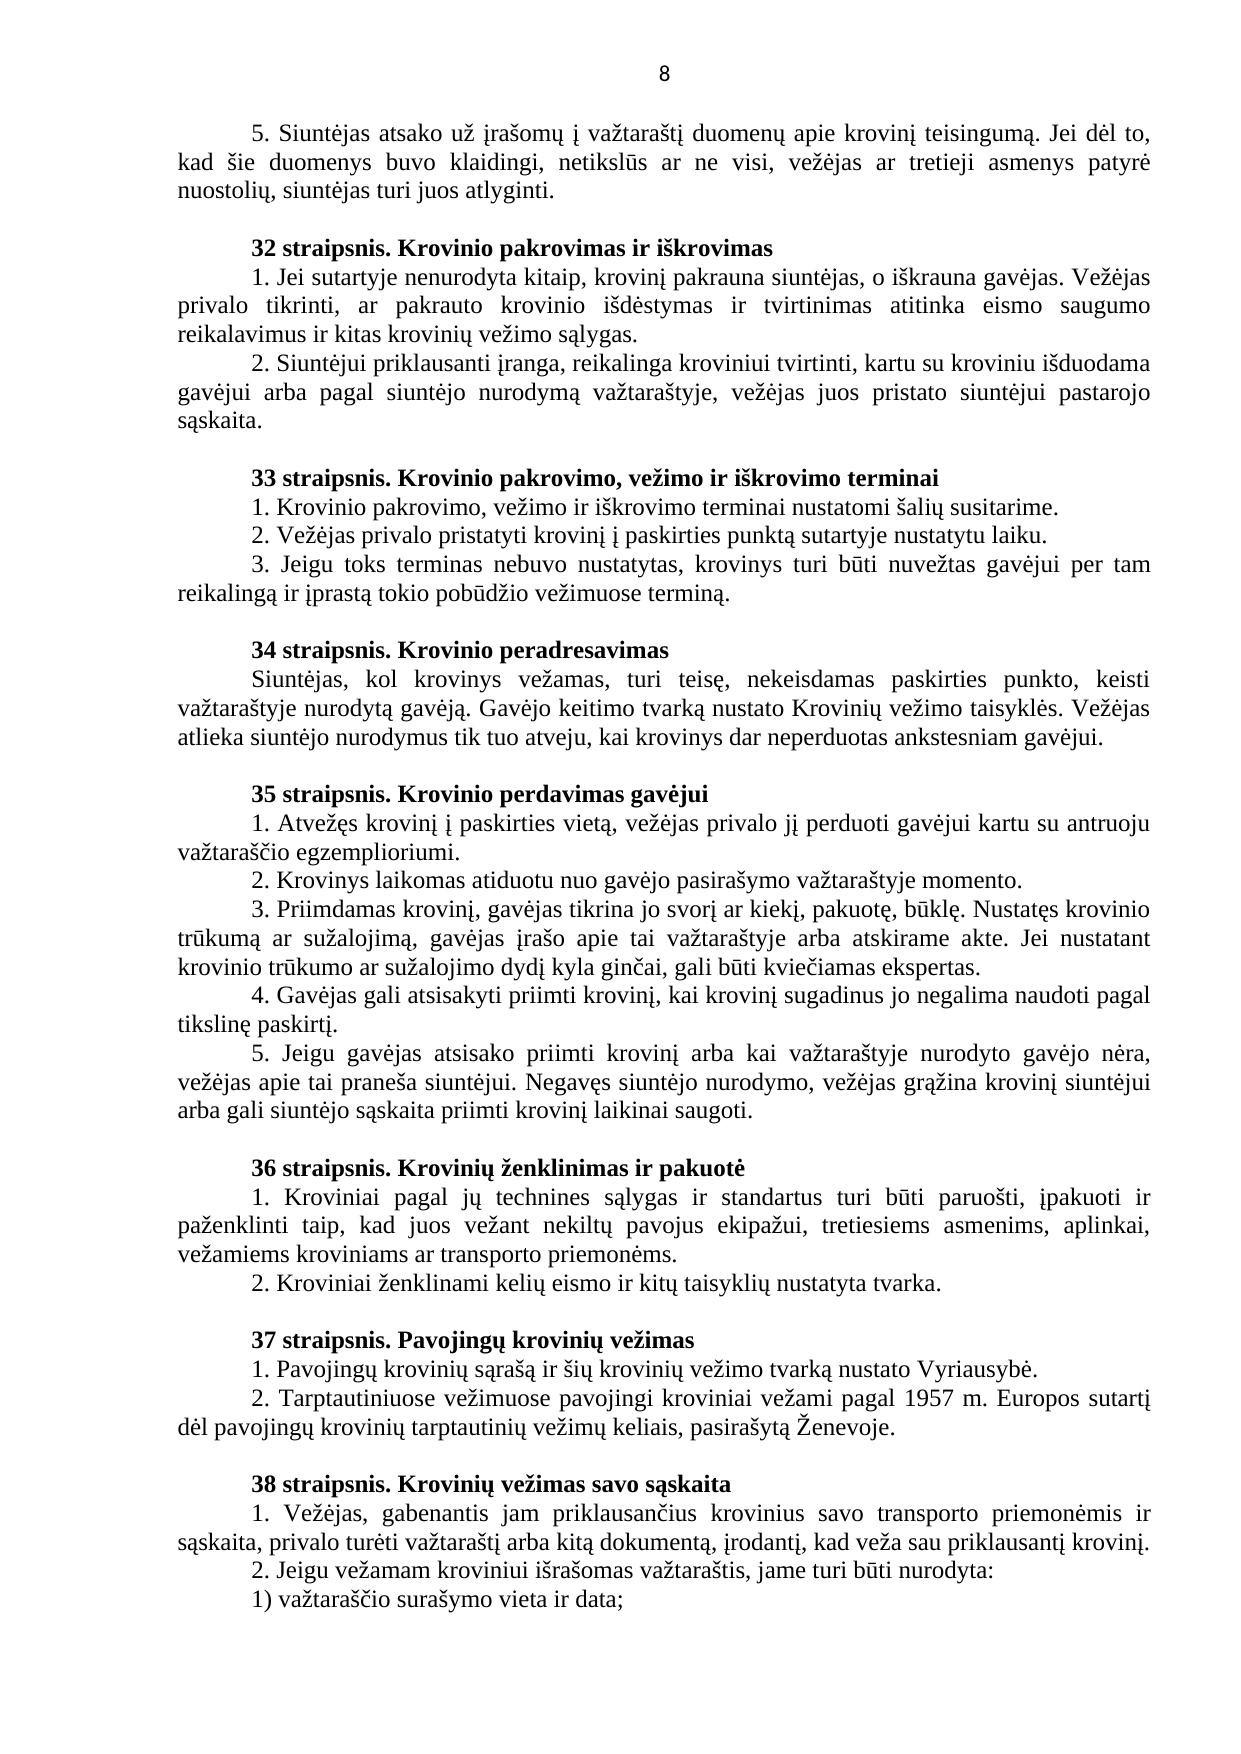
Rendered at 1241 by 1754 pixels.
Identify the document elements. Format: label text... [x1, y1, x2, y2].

text Siuntėjas, kol krovinys vežamas, turi teisę, nekeisdamas paskirties punkto, keisti važtaraštyje nurodytą gavėją. Gavėjo keitimo tvarką nustato Krovinių vežimo taisyklės. Vežėjas atlieka siuntėjo nurodymus tik tuo atveju, kai krovinys dar neperduotas ankstesniam gavėjui. [177, 664, 1152, 751]
text 34 straipsnis. Krovinio peradresavimas [177, 636, 1152, 664]
text 3. Jeigu toks terminas nebuvo nustatytas, krovinys turi būti nuvežtas gavėjui per tam reikalingą ir įprastą tokio pobūdžio vežimuose terminą. [177, 549, 1152, 607]
text 1. Pavojingų krovinių sąrašą ir šių krovinių vežimo tvarką nustato Vyriausybė. [177, 1354, 1152, 1383]
text 1. Krovinio pakrovimo, vežimo ir iškrovimo terminai nustatomi šalių susitarime. [177, 492, 1152, 521]
text 2. Kroviniai ženklinami kelių eismo ir kitų taisyklių nustatyta tvarka. [177, 1268, 1152, 1297]
text 1. Kroviniai pagal jų technines sąlygas ir standartus turi būti paruošti, įpakuoti ir paženklinti taip, kad juos vežant nekiltų pavojus ekipažui, tretiesiems asmenims, aplinkai, vežamiems kroviniams ar transporto priemonėms. [177, 1182, 1152, 1268]
text 1. Jei sutartyje nenurodyta kitaip, krovinį pakrauna siuntėjas, o iškrauna gavėjas. Vežėjas privalo tikrinti, ar pakrauto krovinio išdėstymas ir tvirtinimas atitinka eismo saugumo reikalavimus ir kitas krovinių vežimo sąlygas. [177, 262, 1152, 348]
text 5. Jeigu gavėjas atsisako priimti krovinį arba kai važtaraštyje nurodyto gavėjo nėra, vežėjas apie tai praneša siuntėjui. Negavęs siuntėjo nurodymo, vežėjas grąžina krovinį siuntėjui arba gali siuntėjo sąskaita priimti krovinį laikinai saugoti. [177, 1038, 1152, 1124]
text 2. Vežėjas privalo pristatyti krovinį į paskirties punktą sutartyje nustatytu laiku. [177, 521, 1152, 549]
text 37 straipsnis. Pavojingų krovinių vežimas [177, 1326, 1152, 1354]
text 1) važtaraščio surašymo vieta ir data; [177, 1584, 1152, 1613]
text 35 straipsnis. Krovinio perdavimas gavėjui [177, 779, 1152, 808]
text 2. Tarptautiniuose vežimuose pavojingi kroviniai vežami pagal 1957 m. Europos sutartį dėl pavojingų krovinių tarptautinių vežimų keliais, pasirašytą Ženevoje. [177, 1383, 1152, 1441]
text 4. Gavėjas gali atsisakyti priimti krovinį, kai krovinį sugadinus jo negalima naudoti pagal tikslinę paskirtį. [177, 981, 1152, 1038]
text 3. Priimdamas krovinį, gavėjas tikrina jo svorį ar kiekį, pakuotę, būklę. Nustatęs krovinio trūkumą ar sužalojimą, gavėjas įrašo apie tai važtaraštyje arba atskirame akte. Jei nustatant krovinio trūkumo ar sužalojimo dydį kyla ginčai, gali būti kviečiamas ekspertas. [177, 894, 1152, 981]
text 36 straipsnis. Krovinių ženklinimas ir pakuotė [177, 1153, 1152, 1182]
text 1. Atvežęs krovinį į paskirties vietą, vežėjas privalo jį perduoti gavėjui kartu su antruoju važtaraščio egzemplioriumi. [177, 808, 1152, 866]
text 38 straipsnis. Krovinių vežimas savo sąskaita [177, 1469, 1152, 1498]
text 32 straipsnis. Krovinio pakrovimas ir iškrovimas [177, 233, 1152, 262]
text 1. Vežėjas, gabenantis jam priklausančius krovinius savo transporto priemonėmis ir sąskaita, privalo turėti važtaraštį arba kitą dokumentą, įrodantį, kad veža sau priklausantį krovinį. [177, 1498, 1152, 1556]
text 33 straipsnis. Krovinio pakrovimo, vežimo ir iškrovimo terminai [177, 463, 1152, 492]
text 2. Siuntėjui priklausanti įranga, reikalinga kroviniui tvirtinti, kartu su kroviniu išduodama gavėjui arba pagal siuntėjo nurodymą važtaraštyje, vežėjas juos pristato siuntėjui pastarojo sąskaita. [177, 348, 1152, 434]
text 2. Jeigu vežamam kroviniui išrašomas važtaraštis, jame turi būti nurodyta: [177, 1556, 1152, 1584]
text 5. Siuntėjas atsako už įrašomų į važtaraštį duomenų apie krovinį teisingumą. Jei dėl to, kad šie duomenys buvo klaidingi, netikslūs ar ne visi, vežėjas ar tretieji asmenys patyrė nuostolių, siuntėjas turi juos atlyginti. [177, 118, 1152, 204]
text 2. Krovinys laikomas atiduotu nuo gavėjo pasirašymo važtaraštyje momento. [177, 866, 1152, 894]
